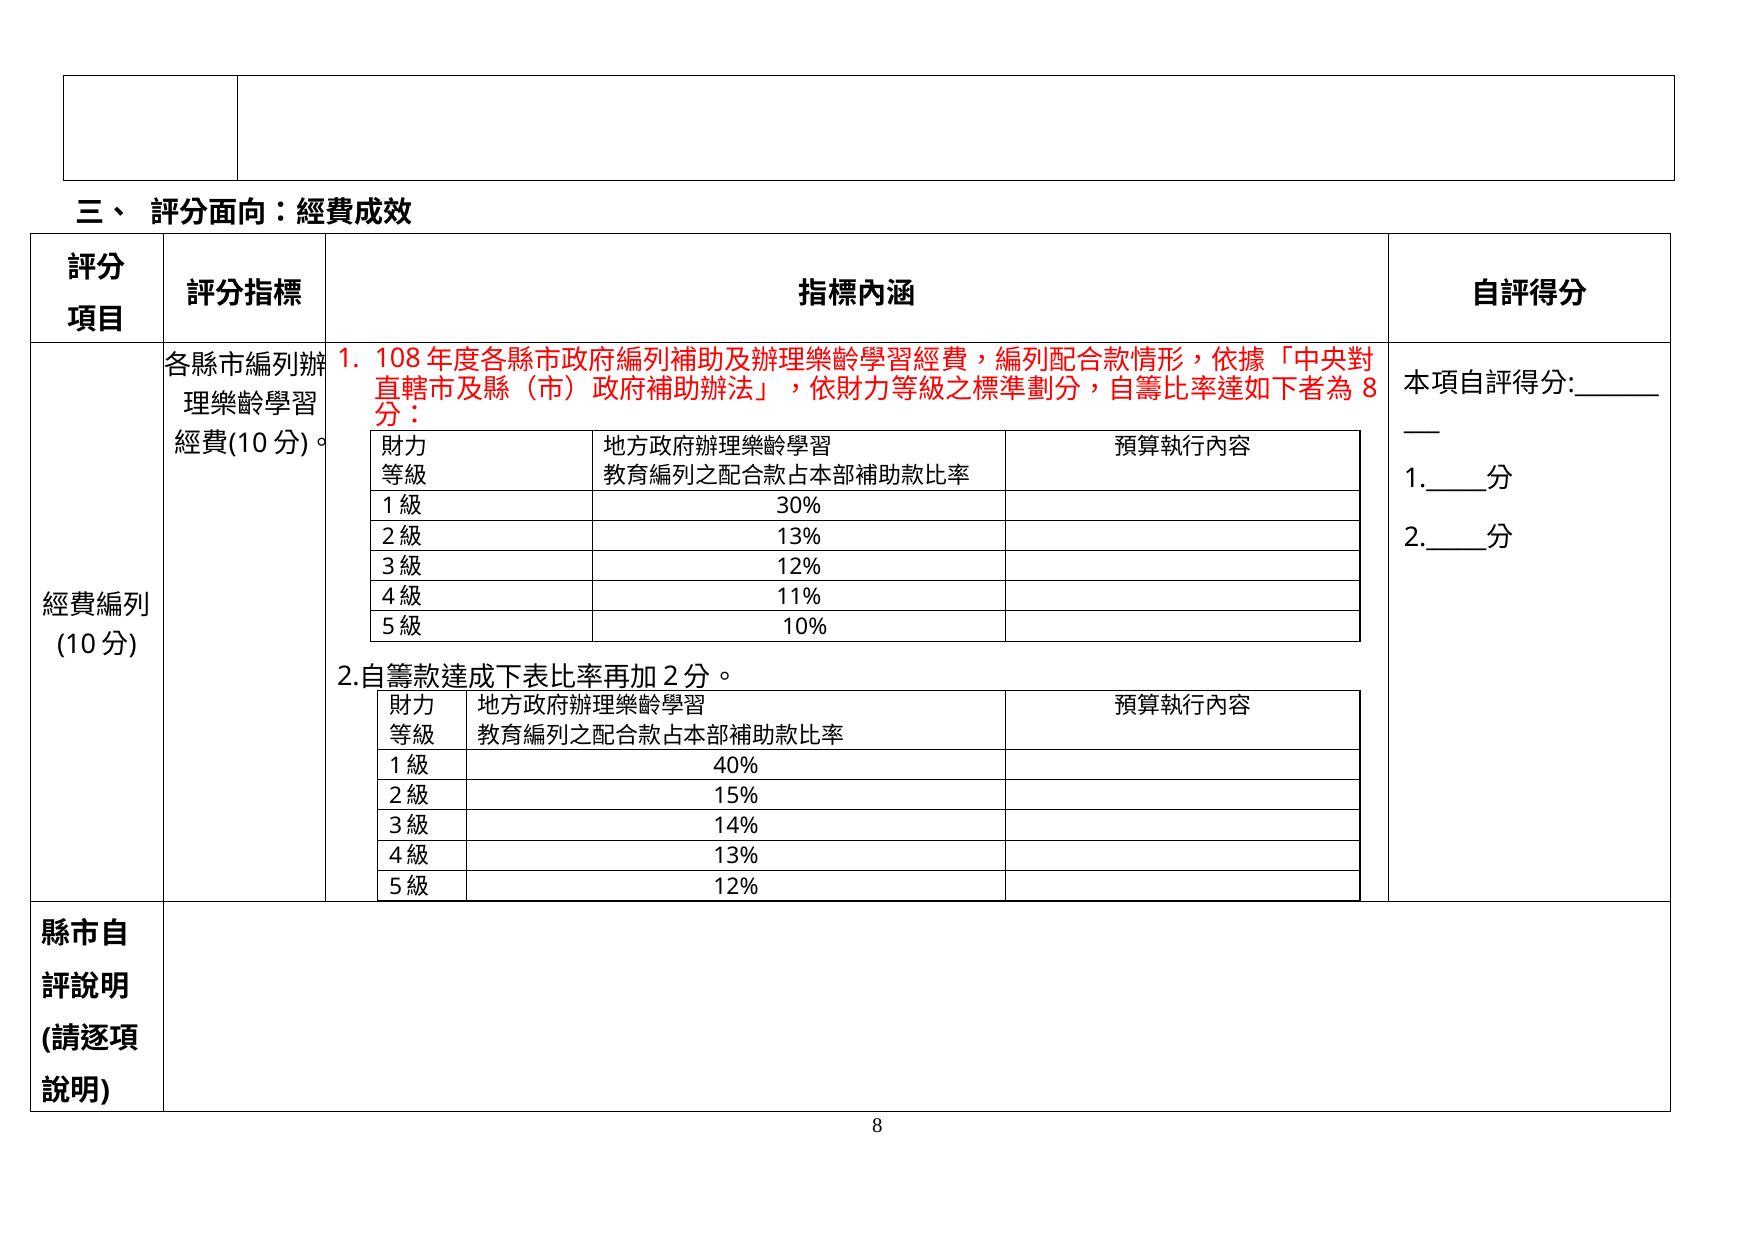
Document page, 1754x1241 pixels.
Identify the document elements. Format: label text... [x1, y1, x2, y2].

table_cell 1級 [378, 750, 466, 779]
table_cell [238, 76, 1674, 180]
table_header 預算執行內容 [1006, 431, 1359, 489]
table_cell 2級 [371, 521, 592, 550]
table_cell 108年度各縣市政府編列補助及辦理樂齡學習經費，編列配合款情形，依據「中央對直轄市及縣（市）政府補助辦法」，依財力等級之標準劃分，自籌比率達如下者為8分： 2.自籌款達成下表比率再加2分。 [326, 343, 1388, 901]
table_cell 3級 [378, 810, 466, 839]
table_header 地方政府辦理樂齡學習 教育編列之配合款占本部補助款比率 [467, 691, 1005, 749]
table_cell 各縣市編列辦理樂齡學習經費(10分)。 [164, 343, 325, 901]
table_cell 30% [593, 491, 1005, 520]
table_cell 10% [593, 611, 1005, 641]
table_header 評分 項目 [31, 234, 163, 342]
table_cell 3級 [371, 551, 592, 580]
table_cell 2級 [378, 780, 466, 809]
table_cell 13% [593, 521, 1005, 550]
table_cell 本項自評得分:__________ 1._____分 2._____分 [1389, 343, 1670, 901]
table_cell [1006, 841, 1359, 870]
table_cell 4級 [371, 581, 592, 610]
table_header 自評得分 [1389, 234, 1670, 342]
table_cell 12% [593, 551, 1005, 580]
table_header 評分指標 [164, 234, 325, 342]
table_cell 縣市自評說明(請逐項說明) [31, 902, 163, 1111]
table_cell 15% [467, 780, 1005, 809]
table_cell [1006, 611, 1359, 641]
table_header 地方政府辦理樂齡學習 教育編列之配合款占本部補助款比率 [593, 431, 1005, 489]
table_header 財力 等級 [378, 691, 466, 749]
table_cell [1006, 810, 1359, 839]
table_cell [64, 76, 237, 180]
table_cell 1級 [371, 491, 592, 520]
table_header 預算執行內容 [1006, 691, 1359, 749]
table_cell [1006, 780, 1359, 809]
table_header 財力 等級 [371, 431, 592, 489]
table_cell [1006, 581, 1359, 610]
table_cell 11% [593, 581, 1005, 610]
table_cell 經費編列 (10分) [31, 343, 163, 901]
list 評分面向：經費成效 [75, 181, 1679, 233]
table_cell 5級 [371, 611, 592, 641]
table_header 指標內涵 [326, 234, 1388, 342]
table_cell 13% [467, 841, 1005, 870]
table_cell 4級 [378, 841, 466, 870]
table_cell [1006, 551, 1359, 580]
table_cell [1006, 750, 1359, 779]
table_cell 40% [467, 750, 1005, 779]
table_cell 5級 [378, 871, 466, 900]
table_cell [1006, 871, 1359, 900]
table_cell 14% [467, 810, 1005, 839]
table_cell [1006, 491, 1359, 520]
table_cell [164, 902, 1670, 1111]
table_cell [1006, 521, 1359, 550]
table_cell 12% [467, 871, 1005, 900]
